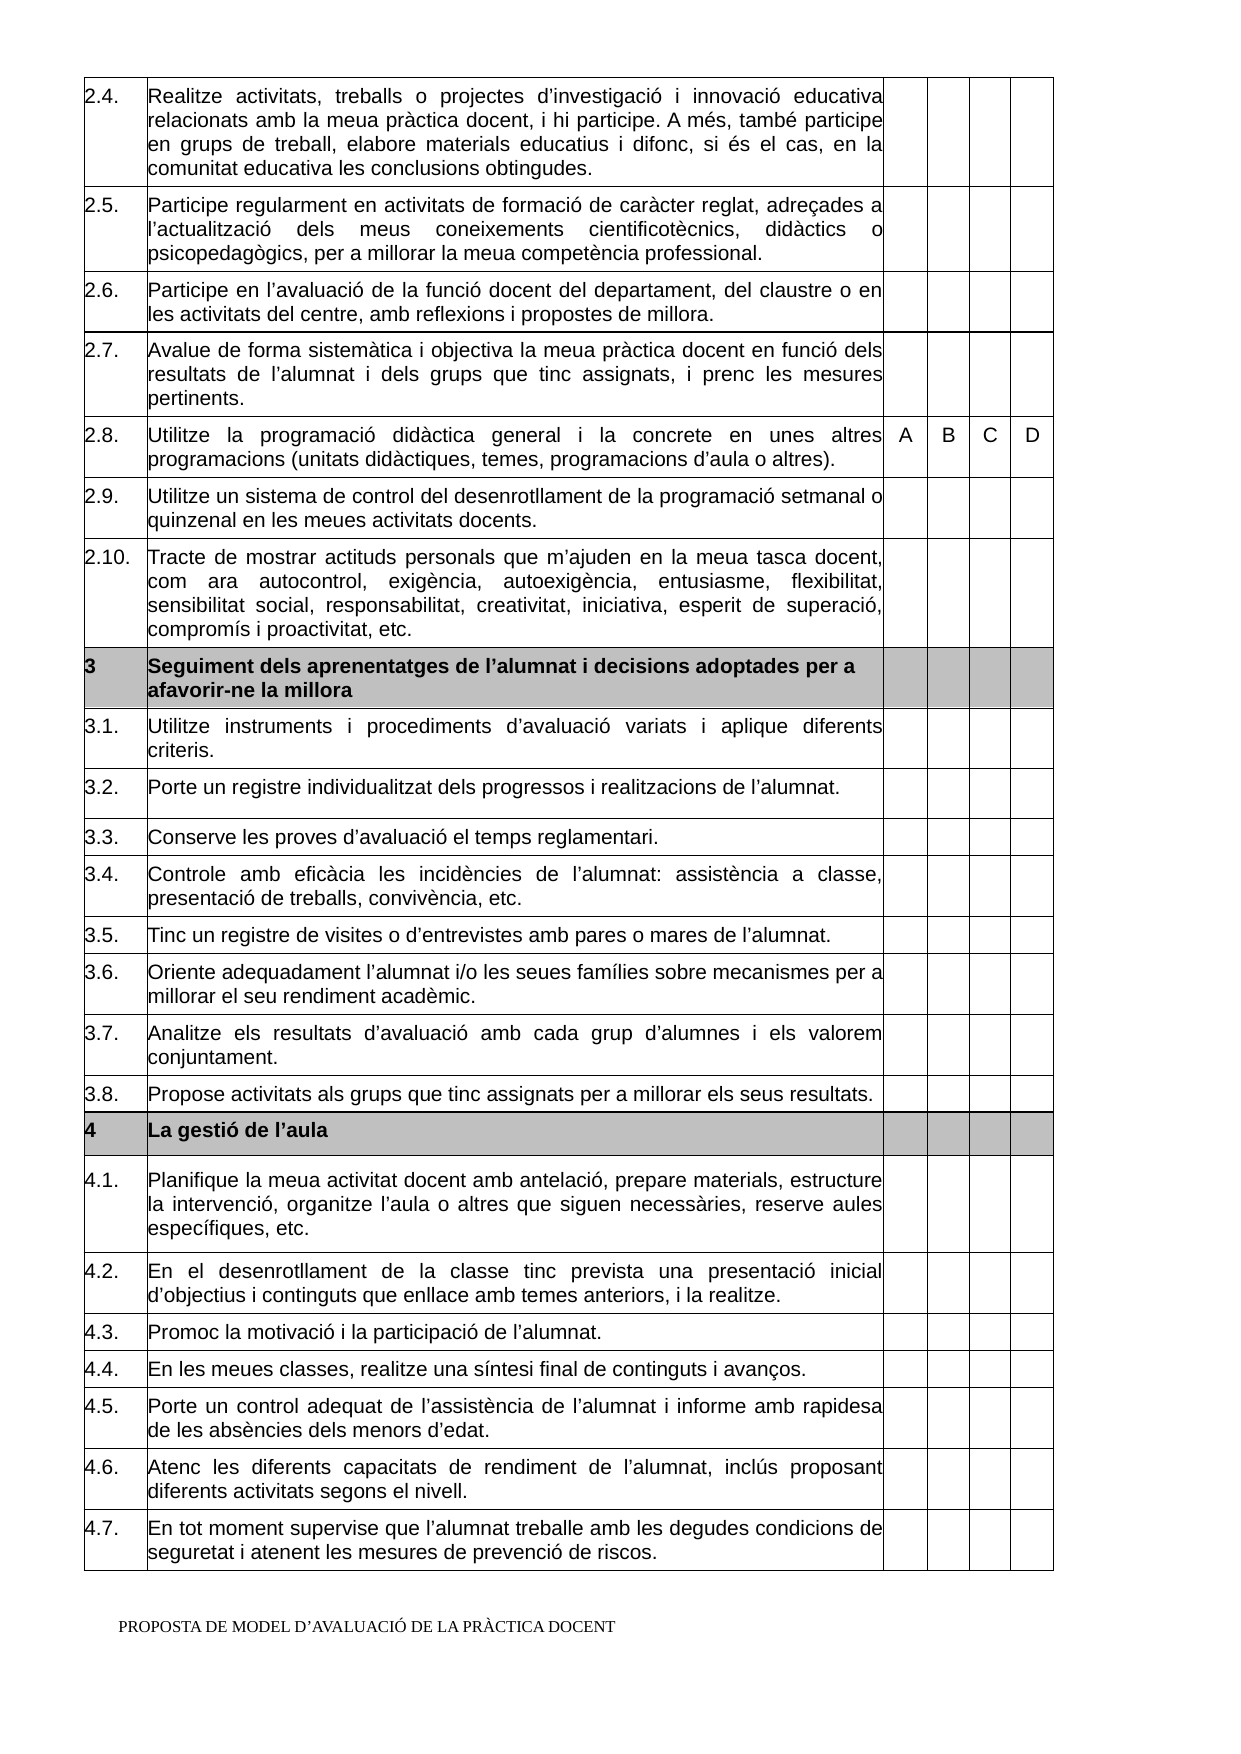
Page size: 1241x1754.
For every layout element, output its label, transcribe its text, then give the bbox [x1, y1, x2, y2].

table_cell [1011, 539, 1053, 647]
table_cell [970, 1015, 1010, 1074]
table_cell [928, 1253, 969, 1313]
table_cell Tinc un registre de visites o d’entrevistes amb pares o mares de l’alumnat. [148, 917, 883, 953]
table_cell Propose activitats als grups que tinc assignats per a millorar els seus resultats. [148, 1076, 883, 1111]
table_cell D [1011, 417, 1053, 477]
table_cell [884, 1113, 927, 1155]
table_cell [928, 272, 969, 331]
table_cell [928, 333, 969, 416]
table_cell [970, 954, 1010, 1014]
table_cell Conserve les proves d’avaluació el temps reglamentari. [148, 819, 883, 855]
table_cell [970, 917, 1010, 953]
table_cell 3.6. [85, 954, 147, 1014]
table_cell [1011, 1351, 1053, 1387]
table_cell [1011, 709, 1053, 768]
table_header [884, 78, 927, 186]
table_cell Analitze els resultats d’avaluació amb cada grup d’alumnes i els valorem conjuntament. [148, 1015, 883, 1074]
table_cell Utilitze un sistema de control del desenrotllament de la programació setmanal o quinzenal en les meues activitats docents. [148, 478, 883, 538]
table_cell B [928, 417, 969, 477]
table_cell [884, 1076, 927, 1111]
table_cell [970, 1449, 1010, 1509]
table_cell [1011, 856, 1053, 916]
table_cell [970, 1314, 1010, 1350]
table_cell [884, 478, 927, 538]
table_cell 2.10. [85, 539, 147, 647]
table_cell 4.4. [85, 1351, 147, 1387]
table_cell Utilitze instruments i procediments d’avaluació variats i aplique diferents criteris. [148, 709, 883, 768]
table_cell [928, 1015, 969, 1074]
table_cell [970, 1076, 1010, 1111]
table_cell [928, 769, 969, 818]
table_header Realitze activitats, treballs o projectes d’investigació i innovació educativa relacionats amb la meua pràctica docent, i hi participe. A més, també participe en grups de treball, elabore materials educatius i difonc, si és el cas, en la comunitat educativa les conclusions obtingudes. [148, 78, 883, 186]
table_cell C [970, 417, 1010, 477]
table_cell [970, 539, 1010, 647]
table_cell [1011, 648, 1053, 707]
table_cell [1011, 769, 1053, 818]
table_cell [1011, 1113, 1053, 1155]
table_cell [928, 539, 969, 647]
table_cell En les meues classes, realitze una síntesi final de continguts i avanços. [148, 1351, 883, 1387]
table_cell [928, 1076, 969, 1111]
table_cell [928, 856, 969, 916]
table_cell [884, 187, 927, 271]
table_cell [884, 1253, 927, 1313]
table_cell [884, 1449, 927, 1509]
table_cell [1011, 917, 1053, 953]
table_cell Tracte de mostrar actituds personals que m’ajuden en la meua tasca docent, com ara autocontrol, exigència, autoexigència, entusiasme, flexibilitat, sensibilitat social, responsabilitat, creativitat, iniciativa, esperit de superació, compromís i proactivitat, etc. [148, 539, 883, 647]
table_cell [928, 917, 969, 953]
table_cell [884, 1510, 927, 1570]
table_cell [928, 819, 969, 855]
table_cell 2.6. [85, 272, 147, 331]
table_cell [1011, 819, 1053, 855]
table_cell 4.7. [85, 1510, 147, 1570]
table_cell 4.5. [85, 1388, 147, 1448]
table_cell [970, 272, 1010, 331]
table_cell [1011, 954, 1053, 1014]
table_cell [970, 856, 1010, 916]
table_cell 3.2. [85, 769, 147, 818]
table_cell [1011, 1314, 1053, 1350]
table_cell [970, 333, 1010, 416]
table_cell En tot moment supervise que l’alumnat treballe amb les degudes condicions de seguretat i atenent les mesures de prevenció de riscos. [148, 1510, 883, 1570]
table_cell [884, 648, 927, 707]
table_cell [884, 856, 927, 916]
table_cell 3.5. [85, 917, 147, 953]
table_cell [1011, 1156, 1053, 1252]
table_cell [970, 1388, 1010, 1448]
table_cell [884, 1388, 927, 1448]
table_cell 3.1. [85, 709, 147, 768]
table_cell [970, 1510, 1010, 1570]
table_cell En el desenrotllament de la classe tinc prevista una presentació inicial d’objectius i continguts que enllace amb temes anteriors, i la realitze. [148, 1253, 883, 1313]
table_cell La gestió de l’aula [148, 1113, 883, 1155]
table_cell [970, 1351, 1010, 1387]
table_cell Oriente adequadament l’alumnat i/o les seues famílies sobre mecanismes per a millorar el seu rendiment acadèmic. [148, 954, 883, 1014]
table_cell Planifique la meua activitat docent amb antelació, prepare materials, estructure la intervenció, organitze l’aula o altres que siguen necessàries, reserve aules específiques, etc. [148, 1156, 883, 1252]
table_cell [928, 478, 969, 538]
table_cell [928, 648, 969, 707]
table_cell [928, 187, 969, 271]
table_cell [970, 187, 1010, 271]
table_cell [1011, 1015, 1053, 1074]
table_cell [884, 1015, 927, 1074]
table_cell [1011, 272, 1053, 331]
table_cell Atenc les diferents capacitats de rendiment de l’alumnat, inclús proposant diferents activitats segons el nivell. [148, 1449, 883, 1509]
table_cell [970, 478, 1010, 538]
table_cell 2.9. [85, 478, 147, 538]
table_cell [884, 709, 927, 768]
table_cell [1011, 478, 1053, 538]
table_cell [928, 1449, 969, 1509]
table_cell 4.3. [85, 1314, 147, 1350]
table_cell Participe en l’avaluació de la funció docent del departament, del claustre o en les activitats del centre, amb reflexions i propostes de millora. [148, 272, 883, 331]
table_cell Porte un registre individualitzat dels progressos i realitzacions de l’alumnat. [148, 769, 883, 818]
table_cell [970, 709, 1010, 768]
table_cell 2.7. [85, 333, 147, 416]
table_cell 3.7. [85, 1015, 147, 1074]
table_cell [928, 1156, 969, 1252]
table_cell 4.1. [85, 1156, 147, 1252]
table_cell 4.2. [85, 1253, 147, 1313]
table_cell [1011, 1076, 1053, 1111]
table_cell 3.8. [85, 1076, 147, 1111]
table_header 2.4. [85, 78, 147, 186]
table_cell [1011, 333, 1053, 416]
table_cell 2.8. [85, 417, 147, 477]
table_cell [884, 1156, 927, 1252]
table_cell 4 [85, 1113, 147, 1155]
table_cell [884, 272, 927, 331]
table_cell [1011, 1253, 1053, 1313]
table_cell Controle amb eficàcia les incidències de l’alumnat: assistència a classe, presentació de treballs, convivència, etc. [148, 856, 883, 916]
table_cell [884, 333, 927, 416]
table_cell [884, 769, 927, 818]
table_cell [970, 819, 1010, 855]
table_cell [884, 1314, 927, 1350]
table_cell [1011, 1388, 1053, 1448]
table_cell 3.3. [85, 819, 147, 855]
table_cell [884, 819, 927, 855]
table_header [1011, 78, 1053, 186]
table_cell [1011, 187, 1053, 271]
table_cell [884, 954, 927, 1014]
table_cell [884, 539, 927, 647]
table_cell Seguiment dels aprenentatges de l’alumnat i decisions adoptades per a afavorir-ne la millora [148, 648, 883, 707]
table_cell 3 [85, 648, 147, 707]
table_cell [928, 1314, 969, 1350]
table_cell Avalue de forma sistemàtica i objectiva la meua pràctica docent en funció dels resultats de l’alumnat i dels grups que tinc assignats, i prenc les mesures pertinents. [148, 333, 883, 416]
table_cell 3.4. [85, 856, 147, 916]
table_cell [970, 1113, 1010, 1155]
table_cell [884, 1351, 927, 1387]
table_cell Porte un control adequat de l’assistència de l’alumnat i informe amb rapidesa de les absències dels menors d’edat. [148, 1388, 883, 1448]
table_cell [928, 1510, 969, 1570]
table_cell [1011, 1510, 1053, 1570]
table_header [928, 78, 969, 186]
table_cell [928, 709, 969, 768]
table_cell A [884, 417, 927, 477]
table_cell [928, 954, 969, 1014]
table_cell [928, 1388, 969, 1448]
table_cell [928, 1113, 969, 1155]
table_cell 4.6. [85, 1449, 147, 1509]
table_cell [970, 1253, 1010, 1313]
table_cell [884, 917, 927, 953]
table_cell [928, 1351, 969, 1387]
table_header [970, 78, 1010, 186]
table_cell [970, 1156, 1010, 1252]
table_cell [1011, 1449, 1053, 1509]
table_cell [970, 648, 1010, 707]
table_cell Utilitze la programació didàctica general i la concrete en unes altres programacions (unitats didàctiques, temes, programacions d’aula o altres). [148, 417, 883, 477]
table_cell [970, 769, 1010, 818]
table_cell 2.5. [85, 187, 147, 271]
table_cell Promoc la motivació i la participació de l’alumnat. [148, 1314, 883, 1350]
table_cell Participe regularment en activitats de formació de caràcter reglat, adreçades a l’actualització dels meus coneixements cientificotècnics, didàctics o psicopedagògics, per a millorar la meua competència professional. [148, 187, 883, 271]
